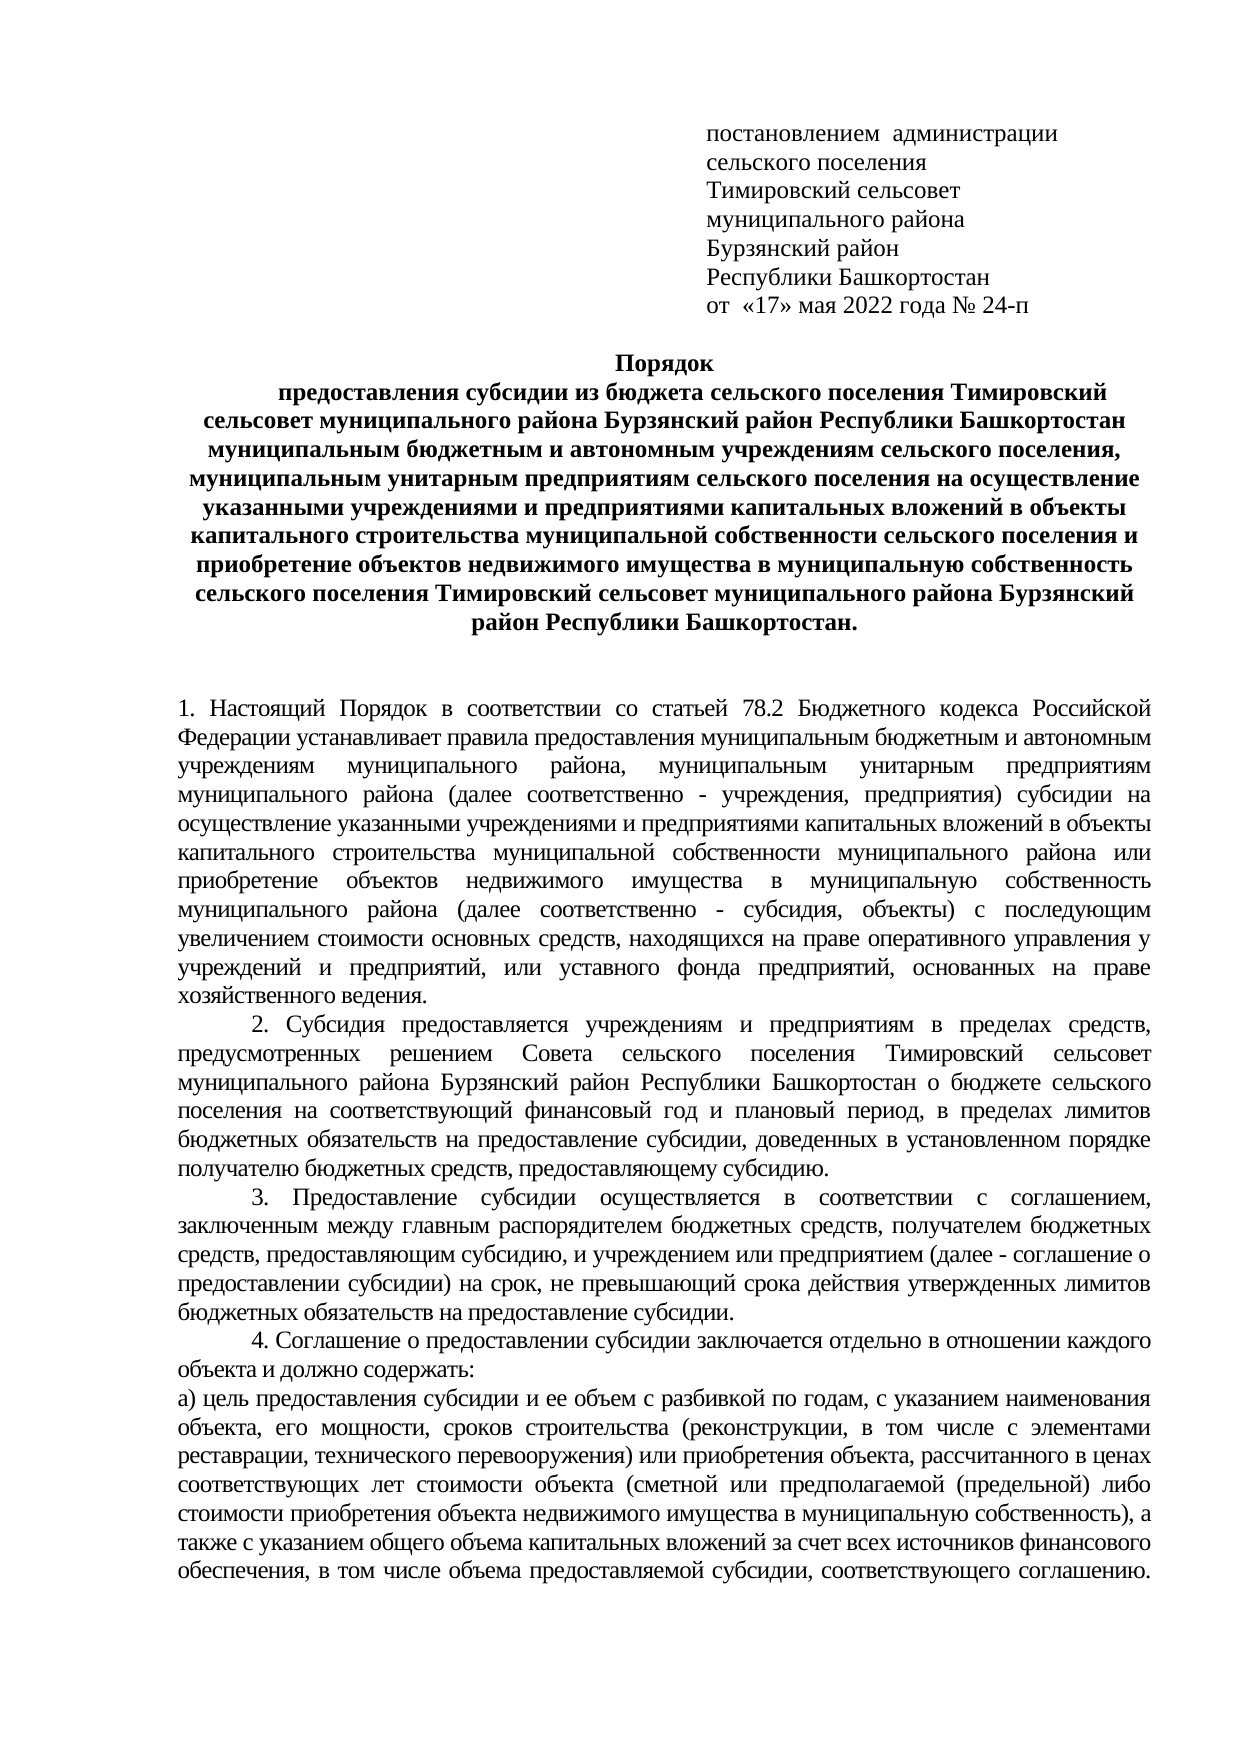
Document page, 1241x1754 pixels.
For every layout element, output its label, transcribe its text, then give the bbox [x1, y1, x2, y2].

text а) цель предоставления субсидии и ее объем с разбивкой по годам, с указанием наименования объекта, его мощности, сроков строительства (реконструкции, в том числе с элементами реставрации, технического перевооружения) или приобретения объекта, рассчитанного в ценах соответствующих лет стоимости объекта (сметной или предполагаемой (предельной) либо стоимости приобретения объекта недвижимого имущества в муниципальную собственность), а также с указанием общего объема капитальных вложений за счет всех источников финансового обеспечения, в том числе объема предоставляемой субсидии, соответствующего соглашению. [177, 1383, 1152, 1584]
table_header [151, 118, 695, 319]
text предоставления субсидии из бюджета сельского поселения Тимировский сельсовет муниципального района Бурзянский район Республики Башкортостан муниципальным бюджетным и автономным учреждениям сельского поселения, муниципальным унитарным предприятиям сельского поселения на осуществление указанными учреждениями и предприятиями капитальных вложений в объекты капитального строительства муниципальной собственности сельского поселения и приобретение объектов недвижимого имущества в муниципальную собственность сельского поселения Тимировский сельсовет муниципального района Бурзянский район Республики Башкортостан. [177, 377, 1152, 636]
text 4. Соглашение о предоставлении субсидии заключается отдельно в отношении каждого объекта и должно содержать: [177, 1326, 1152, 1383]
text 3. Предоставление субсидии осуществляется в соответствии с соглашением, заключенным между главным распорядителем бюджетных средств, получателем бюджетных средств, предоставляющим субсидию, и учреждением или предприятием (далее - соглашение о предоставлении субсидии) на срок, не превышающий срока действия утвержденных лимитов бюджетных обязательств на предоставление субсидии. [177, 1182, 1152, 1326]
text 2. Субсидия предоставляется учреждениям и предприятиям в пределах средств, предусмотренных решением Совета сельского поселения Тимировский сельсовет муниципального района Бурзянский район Республики Башкортостан о бюджете сельского поселения на соответствующий финансовый год и плановый период, в пределах лимитов бюджетных обязательств на предоставление субсидии, доведенных в установленном порядке получателю бюджетных средств, предоставляющему субсидию. [177, 1009, 1152, 1182]
text Порядок [177, 348, 1152, 377]
table_header постановлением администрации сельского поселения Тимировский сельсовет муниципального района Бурзянский район Республики Башкортостан от «17» мая 2022 года № 24-п [695, 118, 1238, 319]
text 1. Настоящий Порядок в соответствии со статьей 78.2 Бюджетного кодекса Российской Федерации устанавливает правила предоставления муниципальным бюджетным и автономным учреждениям муниципального района, муниципальным унитарным предприятиям муниципального района (далее соответственно - учреждения, предприятия) субсидии на осуществление указанными учреждениями и предприятиями капитальных вложений в объекты капитального строительства муниципальной собственности муниципального района или приобретение объектов недвижимого имущества в муниципальную собственность муниципального района (далее соответственно - субсидия, объекты) с последующим увеличением стоимости основных средств, находящихся на праве оперативного управления у учреждений и предприятий, или уставного фонда предприятий, основанных на праве хозяйственного ведения. [177, 693, 1152, 1009]
